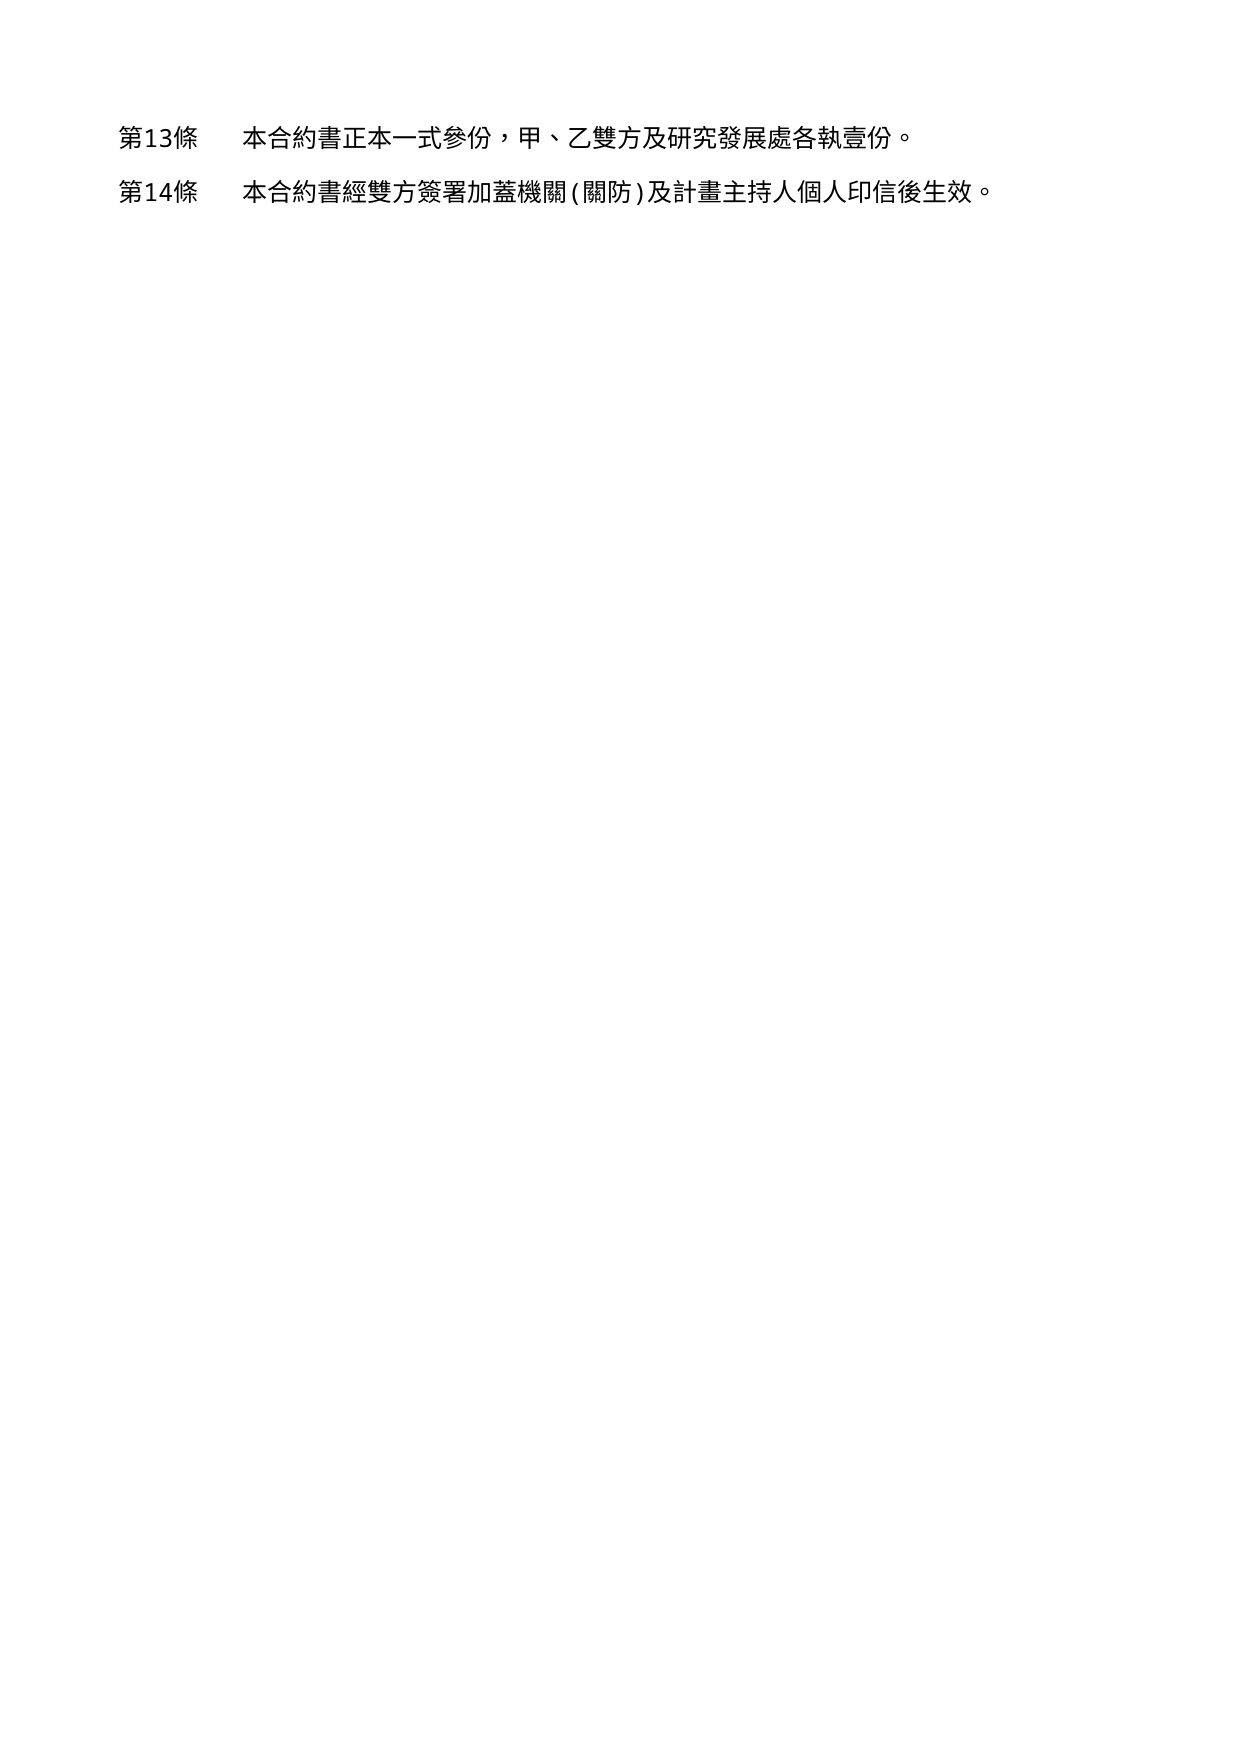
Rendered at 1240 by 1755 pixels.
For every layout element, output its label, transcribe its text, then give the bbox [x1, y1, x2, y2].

list 本合約書正本一式參份，甲、乙雙方及研究發展處各執壹份。 [118, 118, 1121, 154]
list 本合約書經雙方簽署加蓋機關(關防)及計畫主持人個人印信後生效。 [118, 172, 1121, 209]
